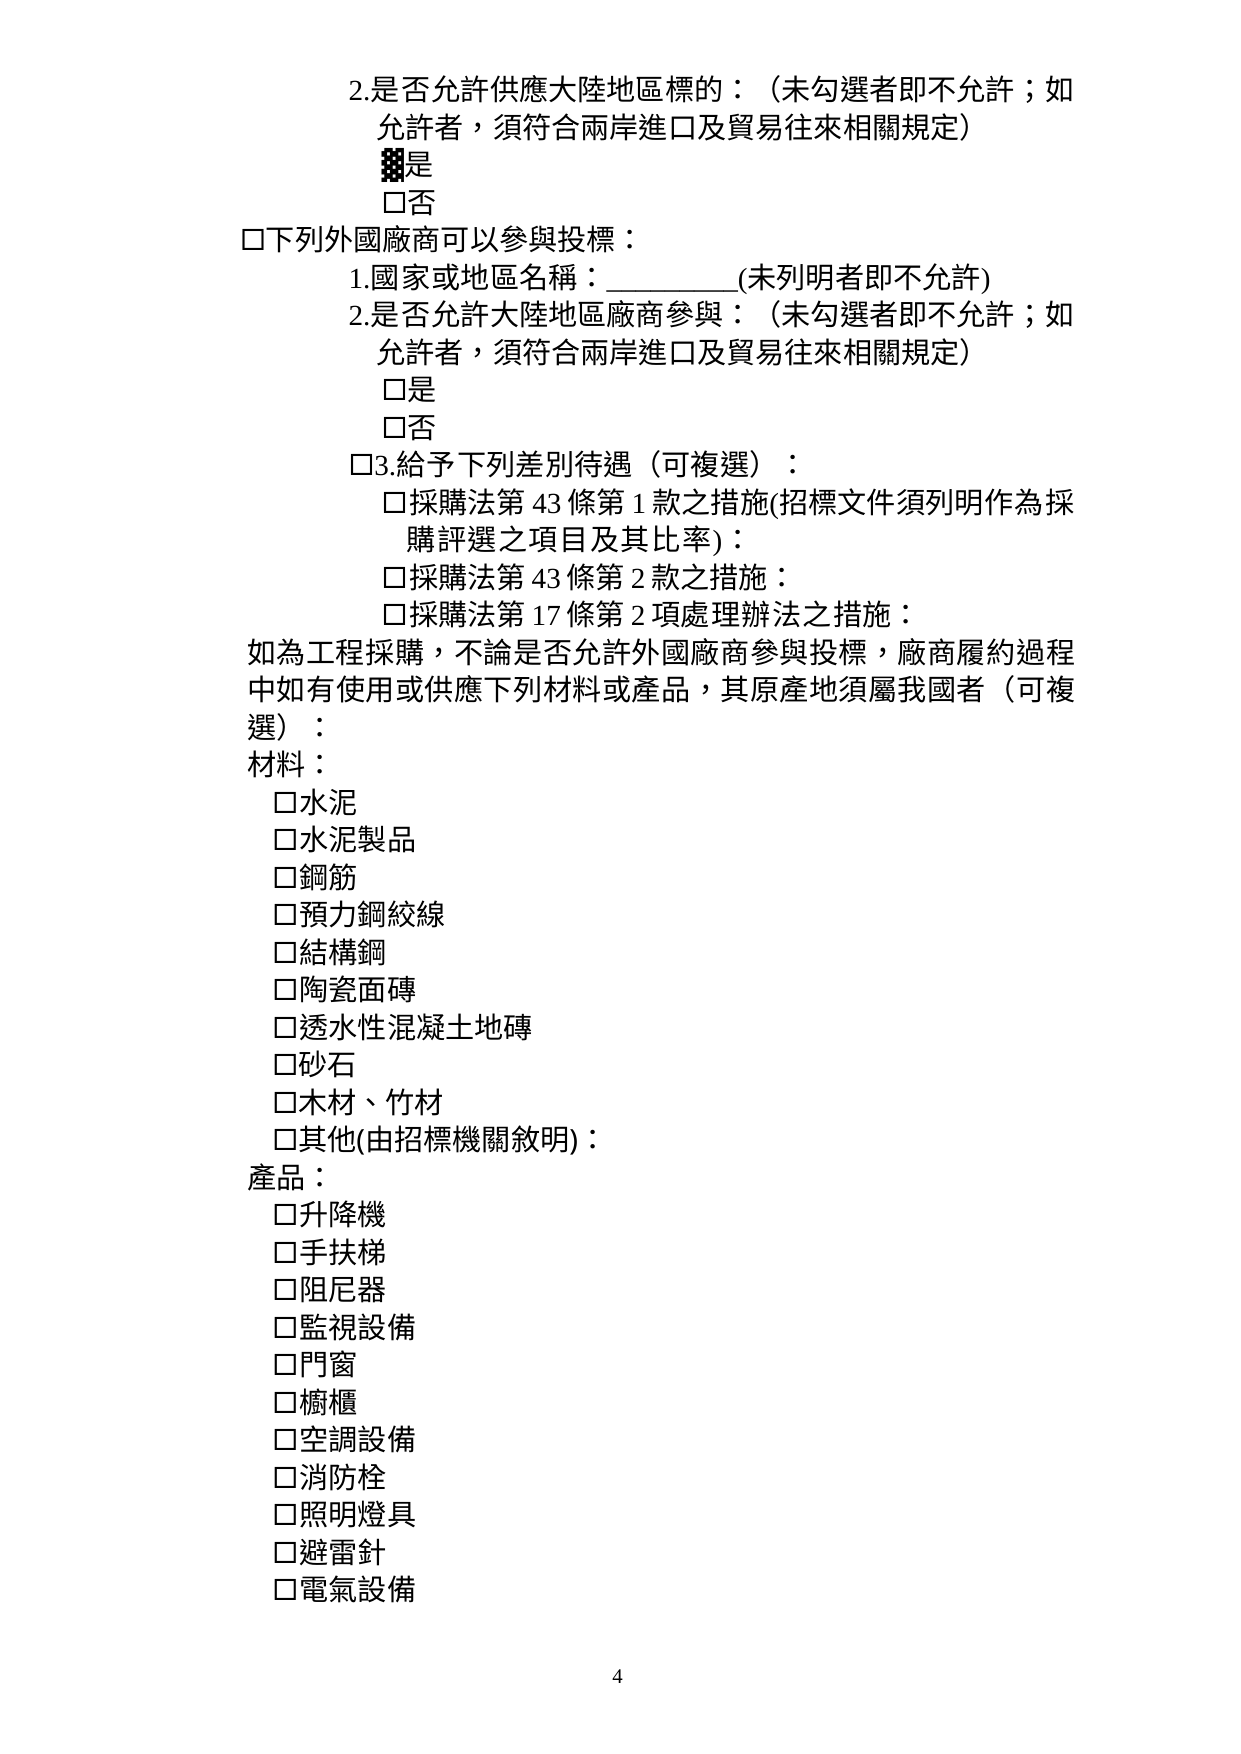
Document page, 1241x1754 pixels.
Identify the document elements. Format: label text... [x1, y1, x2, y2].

text 電氣設備 [272, 1571, 1075, 1608]
text 3.給予下列差別待遇（可複選）： [348, 446, 1075, 483]
text 2.是否允許大陸地區廠商參與：（未勾選者即不允許；如允許者，須符合兩岸進口及貿易往來相關規定） [348, 296, 1075, 371]
text 避雷針 [272, 1533, 1075, 1571]
text 門窗 [272, 1346, 1075, 1383]
text 櫥櫃 [272, 1383, 1075, 1421]
text 如為工程採購，不論是否允許外國廠商參與投標，廠商履約過程中如有使用或供應下列材料或產品，其原產地須屬我國者（可複選）： [247, 633, 1075, 746]
text 手扶梯 [272, 1233, 1075, 1271]
text 是 [381, 371, 1075, 408]
text 木材、竹材 [272, 1083, 1075, 1121]
text 阻尼器 [272, 1271, 1075, 1308]
text 採購法第43條第2款之措施： [381, 558, 1075, 596]
text 監視設備 [272, 1308, 1075, 1346]
text 其他(由招標機關敘明)： [272, 1121, 1075, 1158]
text 預力鋼絞線 [272, 896, 1075, 933]
text 1.國家或地區名稱：_________(未列明者即不允許) [348, 258, 1075, 296]
text 否 [381, 183, 1075, 221]
text 產品： [247, 1158, 1075, 1196]
text 砂石 [272, 1046, 1075, 1083]
text 水泥 [272, 783, 1075, 821]
text 陶瓷面磚 [272, 971, 1075, 1008]
text 材料： [247, 746, 1075, 783]
text 結構鋼 [272, 933, 1075, 971]
text 否 [381, 408, 1075, 446]
text 2.是否允許供應大陸地區標的：（未勾選者即不允許；如允許者，須符合兩岸進口及貿易往來相關規定） [348, 71, 1075, 146]
text 消防栓 [272, 1458, 1075, 1496]
text 透水性混凝土地磚 [272, 1008, 1075, 1046]
text 升降機 [272, 1196, 1075, 1233]
text 下列外國廠商可以參與投標： [159, 221, 1075, 258]
text 照明燈具 [272, 1496, 1075, 1533]
text 採購法第43條第1款之措施(招標文件須列明作為採購評選之項目及其比率)： [381, 483, 1075, 558]
text 採購法第17條第2項處理辦法之措施： [381, 596, 1075, 633]
text ▓是 [381, 146, 1075, 183]
text 鋼筋 [272, 858, 1075, 896]
text 空調設備 [272, 1421, 1075, 1458]
text 水泥製品 [272, 821, 1075, 858]
